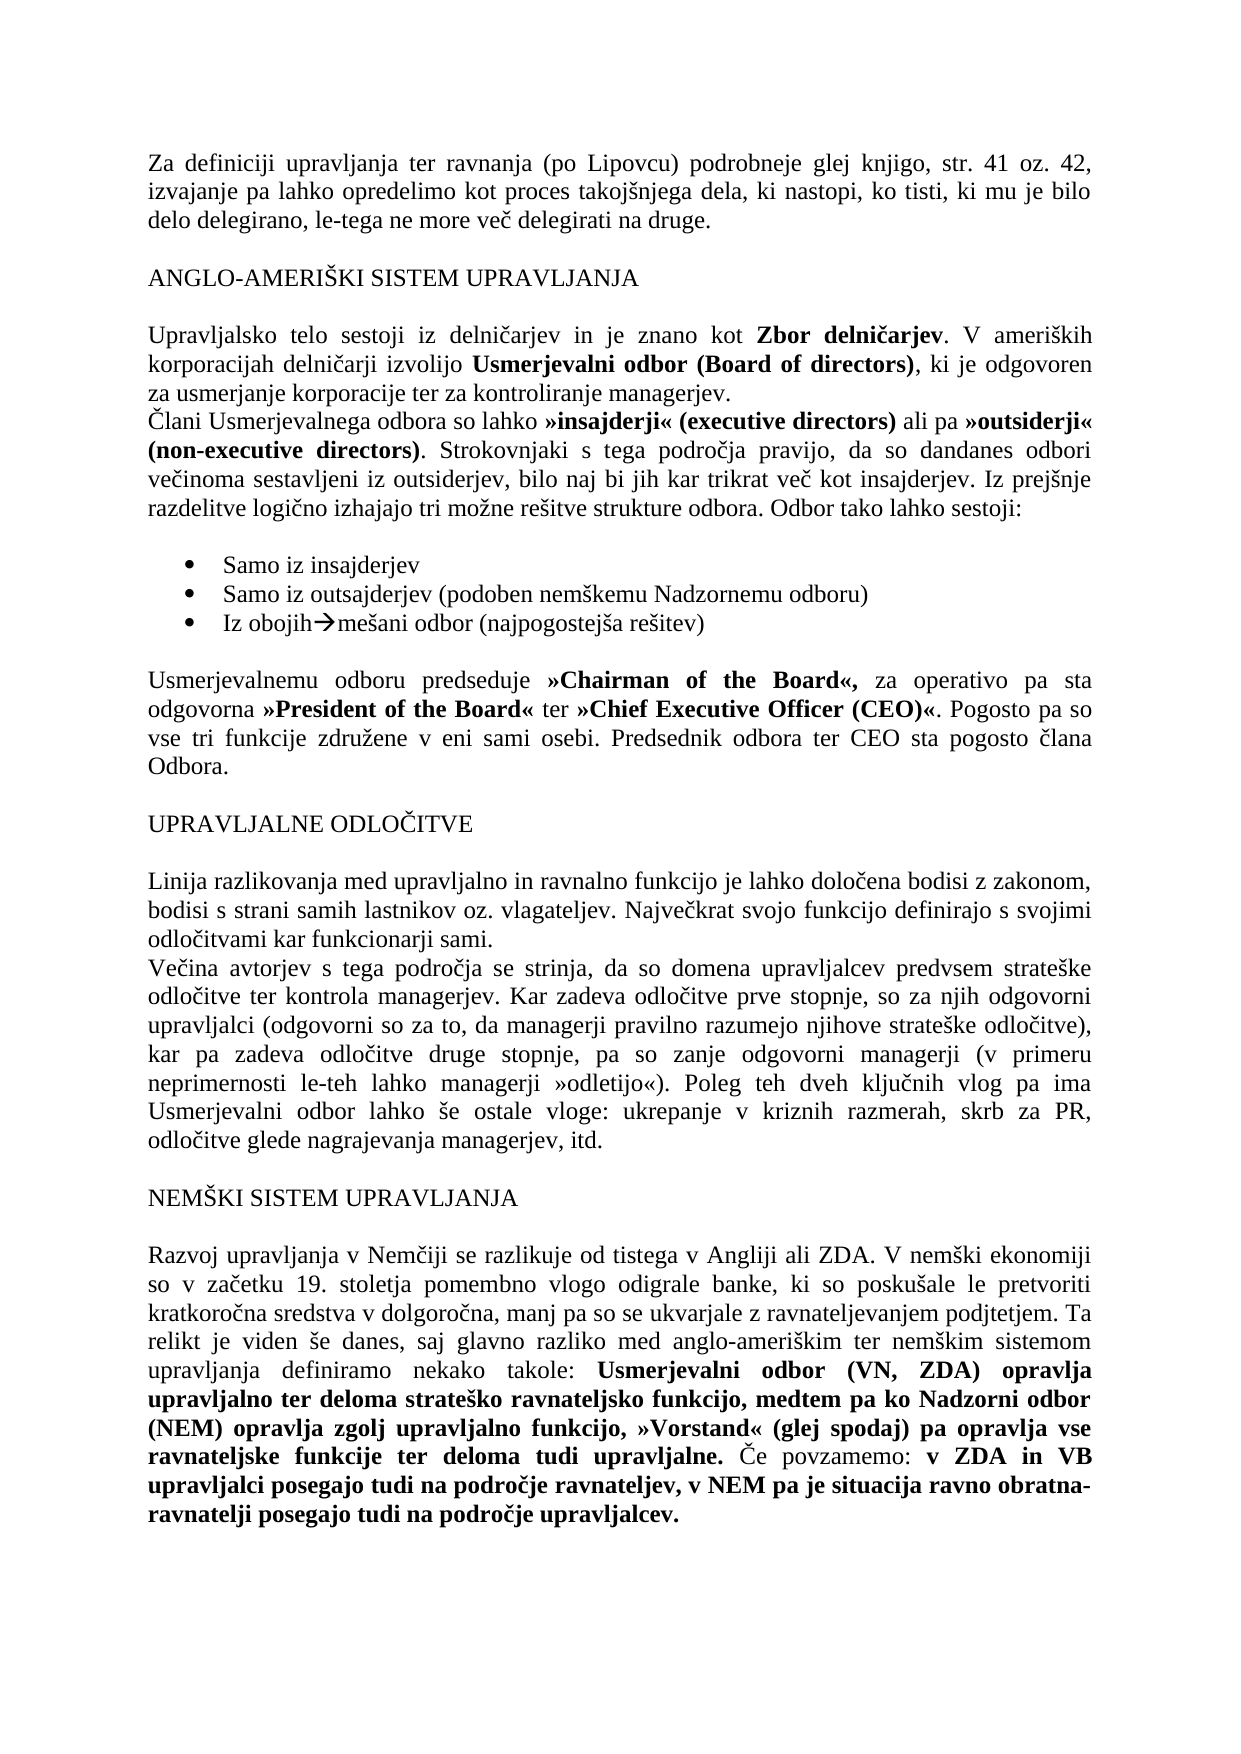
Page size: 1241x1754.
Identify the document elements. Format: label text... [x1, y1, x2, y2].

list Iz obojihmešani odbor (najpogostejša rešitev) [185, 608, 1093, 636]
text Za definiciji upravljanja ter ravnanja (po Lipovcu) podrobneje glej knjigo, str. 41 oz. 42, izvajanje pa lahko opredelimo kot proces takojšnjega dela, ki nastopi, ko tisti, ki mu je bilo delo delegirano, le-tega ne more več delegirati na druge. [148, 148, 1093, 234]
text ANGLO-AMERIŠKI SISTEM UPRAVLJANJA [148, 263, 1093, 291]
text Razvoj upravljanja v Nemčiji se razlikuje od tistega v Angliji ali ZDA. V nemški ekonomiji so v začetku 19. stoletja pomembno vlogo odigrale banke, ki so poskušale le pretvoriti kratkoročna sredstva v dolgoročna, manj pa so se ukvarjale z ravnateljevanjem podjtetjem. Ta relikt je viden še danes, saj glavno razliko med anglo-ameriškim ter nemškim sistemom upravljanja definiramo nekako takole: Usmerjevalni odbor (VN, ZDA) opravlja upravljalno ter deloma strateško ravnateljsko funkcijo, medtem pa ko Nadzorni odbor (NEM) opravlja zgolj upravljalno funkcijo, »Vorstand« (glej spodaj) pa opravlja vse ravnateljske funkcije ter deloma tudi upravljalne. Če povzamemo: v ZDA in VB upravljalci posegajo tudi na področje ravnateljev, v NEM pa je situacija ravno obratna- ravnatelji posegajo tudi na področje upravljalcev. [148, 1240, 1093, 1528]
text UPRAVLJALNE ODLOČITVE [148, 809, 1093, 838]
list Samo iz insajderjev [185, 550, 1093, 579]
text Usmerjevalnemu odboru predseduje »Chairman of the Board«, za operativo pa sta odgovorna »President of the Board« ter »Chief Executive Officer (CEO)«. Pogosto pa so vse tri funkcije združene v eni sami osebi. Predsednik odbora ter CEO sta pogosto člana Odbora. [148, 665, 1093, 780]
text Večina avtorjev s tega področja se strinja, da so domena upravljalcev predvsem strateške odločitve ter kontrola managerjev. Kar zadeva odločitve prve stopnje, so za njih odgovorni upravljalci (odgovorni so za to, da managerji pravilno razumejo njihove strateške odločitve), kar pa zadeva odločitve druge stopnje, pa so zanje odgovorni managerji (v primeru neprimernosti le-teh lahko managerji »odletijo«). Poleg teh dveh ključnih vlog pa ima Usmerjevalni odbor lahko še ostale vloge: ukrepanje v kriznih razmerah, skrb za PR, odločitve glede nagrajevanja managerjev, itd. [148, 953, 1093, 1154]
text NEMŠKI SISTEM UPRAVLJANJA [148, 1183, 1093, 1211]
text Upravljalsko telo sestoji iz delničarjev in je znano kot Zbor delničarjev. V ameriških korporacijah delničarji izvolijo Usmerjevalni odbor (Board of directors), ki je odgovoren za usmerjanje korporacije ter za kontroliranje managerjev. [148, 320, 1093, 406]
text Člani Usmerjevalnega odbora so lahko »insajderji« (executive directors) ali pa »outsiderji« (non-executive directors). Strokovnjaki s tega področja pravijo, da so dandanes odbori večinoma sestavljeni iz outsiderjev, bilo naj bi jih kar trikrat več kot insajderjev. Iz prejšnje razdelitve logično izhajajo tri možne rešitve strukture odbora. Odbor tako lahko sestoji: [148, 406, 1093, 521]
list Samo iz outsajderjev (podoben nemškemu Nadzornemu odboru) [185, 579, 1093, 608]
text Linija razlikovanja med upravljalno in ravnalno funkcijo je lahko določena bodisi z zakonom, bodisi s strani samih lastnikov oz. vlagateljev. Največkrat svojo funkcijo definirajo s svojimi odločitvami kar funkcionarji sami. [148, 866, 1093, 953]
